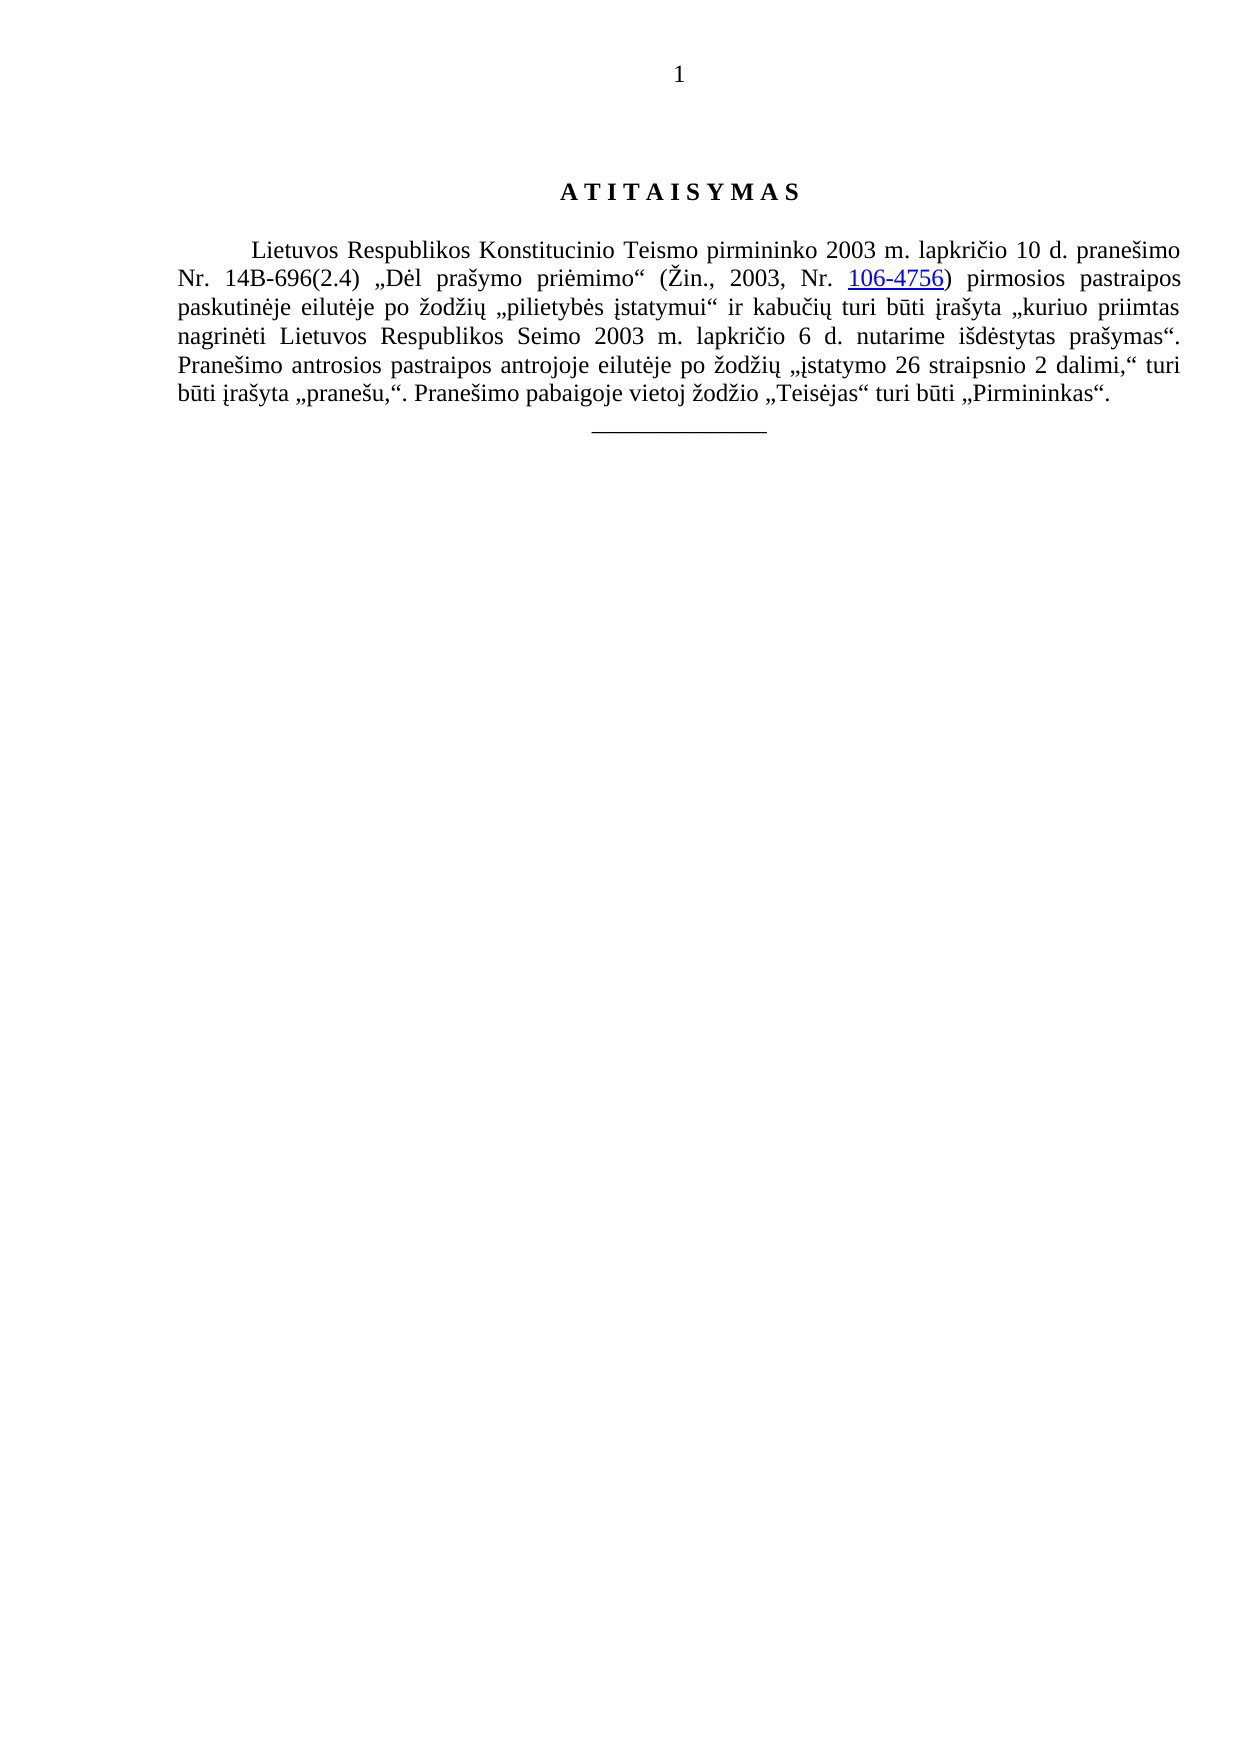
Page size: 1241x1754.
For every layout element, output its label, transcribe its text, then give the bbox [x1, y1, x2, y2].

text Lietuvos Respublikos Konstitucinio Teismo pirmininko 2003 m. lapkričio 10 d. pranešimo Nr. 14B-696(2.4) „Dėl prašymo priėmimo“ (Žin., 2003, Nr. 106-4756) pirmosios pastraipos paskutinėje eilutėje po žodžių „pilietybės įstatymui“ ir kabučių turi būti įrašyta „kuriuo priimtas nagrinėti Lietuvos Respublikos Seimo 2003 m. lapkričio 6 d. nutarime išdėstytas prašymas“. Pranešimo antrosios pastraipos antrojoje eilutėje po žodžių „įstatymo 26 straipsnio 2 dalimi,“ turi būti įrašyta „pranešu,“. Pranešimo pabaigoje vietoj žodžio „Teisėjas“ turi būti „Pirmininkas“. [177, 235, 1181, 407]
text ______________ [177, 407, 1181, 436]
text ATITAISYMAS [177, 177, 1181, 206]
